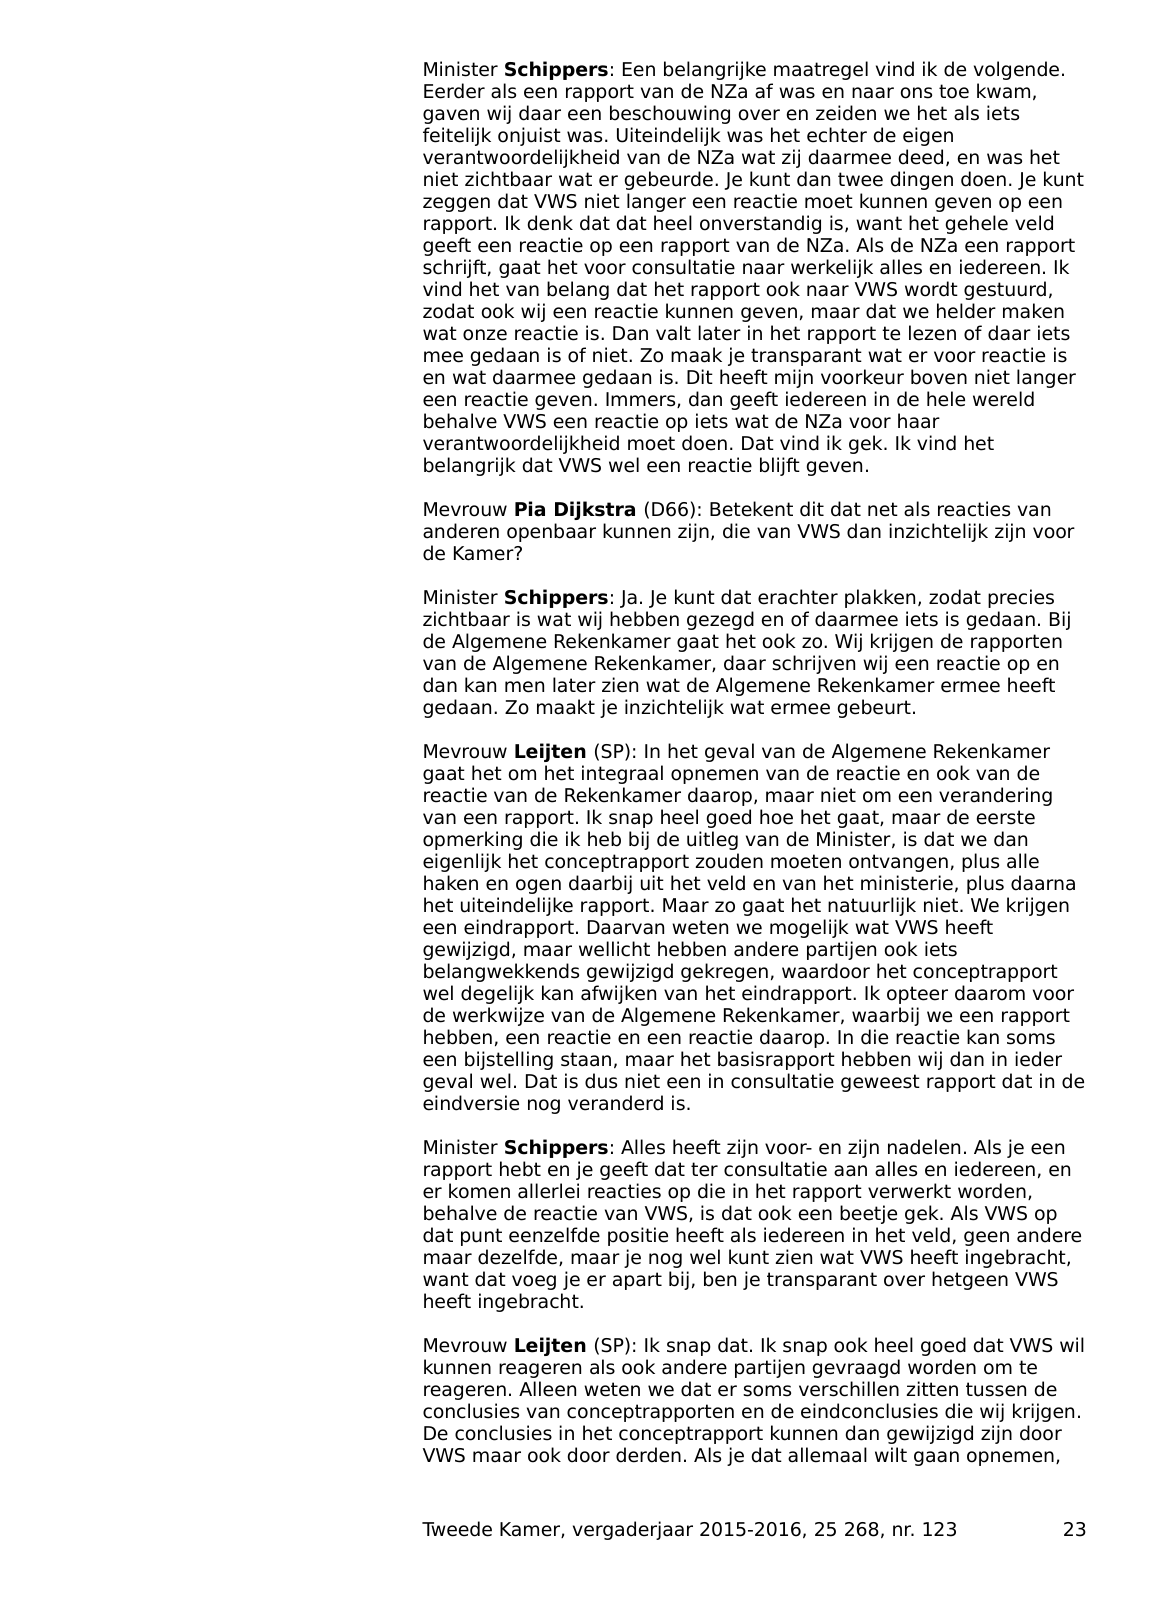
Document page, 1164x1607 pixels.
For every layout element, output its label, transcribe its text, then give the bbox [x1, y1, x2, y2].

text Mevrouw Leijten (SP): In het geval van de Algemene Rekenkamer gaat het om het integraal opnemen van de reactie en ook van de reactie van de Rekenkamer daarop, maar niet om een verandering van een rapport. Ik snap heel goed hoe het gaat, maar de eerste opmerking die ik heb bij de uitleg van de Minister, is dat we dan eigenlijk het conceptrapport zouden moeten ontvangen, plus alle haken en ogen daarbij uit het veld en van het ministerie, plus daarna het uiteindelijke rapport. Maar zo gaat het natuurlijk niet. We krijgen een eindrapport. Daarvan weten we mogelijk wat VWS heeft gewijzigd, maar wellicht hebben andere partijen ook iets belangwekkends gewijzigd gekregen, waardoor het conceptrapport wel degelijk kan afwijken van het eindrapport. Ik opteer daarom voor de werkwijze van de Algemene Rekenkamer, waarbij we een rapport hebben, een reactie en een reactie daarop. In die reactie kan soms een bijstelling staan, maar het basisrapport hebben wij dan in ieder geval wel. Dat is dus niet een in consultatie geweest rapport dat in de eindversie nog veranderd is. [422, 741, 1087, 1115]
text Minister Schippers: Alles heeft zijn voor- en zijn nadelen. Als je een rapport hebt en je geeft dat ter consultatie aan alles en iedereen, en er komen allerlei reacties op die in het rapport verwerkt worden, behalve de reactie van VWS, is dat ook een beetje gek. Als VWS op dat punt eenzelfde positie heeft als iedereen in het veld, geen andere maar dezelfde, maar je nog wel kunt zien wat VWS heeft ingebracht, want dat voeg je er apart bij, ben je transparant over hetgeen VWS heeft ingebracht. [422, 1137, 1087, 1313]
text Mevrouw Leijten (SP): Ik snap dat. Ik snap ook heel goed dat VWS wil kunnen reageren als ook andere partijen gevraagd worden om te reageren. Alleen weten we dat er soms verschillen zitten tussen de conclusies van conceptrapporten en de eindconclusies die wij krijgen. De conclusies in het conceptrapport kunnen dan gewijzigd zijn door VWS maar ook door derden. Als je dat allemaal wilt gaan opnemen, [422, 1335, 1087, 1467]
text Minister Schippers: Een belangrijke maatregel vind ik de volgende. Eerder als een rapport van de NZa af was en naar ons toe kwam, gaven wij daar een beschouwing over en zeiden we het als iets feitelijk onjuist was. Uiteindelijk was het echter de eigen verantwoordelijkheid van de NZa wat zij daarmee deed, en was het niet zichtbaar wat er gebeurde. Je kunt dan twee dingen doen. Je kunt zeggen dat VWS niet langer een reactie moet kunnen geven op een rapport. Ik denk dat dat heel onverstandig is, want het gehele veld geeft een reactie op een rapport van de NZa. Als de NZa een rapport schrijft, gaat het voor consultatie naar werkelijk alles en iedereen. Ik vind het van belang dat het rapport ook naar VWS wordt gestuurd, zodat ook wij een reactie kunnen geven, maar dat we helder maken wat onze reactie is. Dan valt later in het rapport te lezen of daar iets mee gedaan is of niet. Zo maak je transparant wat er voor reactie is en wat daarmee gedaan is. Dit heeft mijn voorkeur boven niet langer een reactie geven. Immers, dan geeft iedereen in de hele wereld behalve VWS een reactie op iets wat de NZa voor haar verantwoordelijkheid moet doen. Dat vind ik gek. Ik vind het belangrijk dat VWS wel een reactie blijft geven. [422, 59, 1087, 477]
text Mevrouw Pia Dijkstra (D66): Betekent dit dat net als reacties van anderen openbaar kunnen zijn, die van VWS dan inzichtelijk zijn voor de Kamer? [422, 499, 1087, 565]
text Minister Schippers: Ja. Je kunt dat erachter plakken, zodat precies zichtbaar is wat wij hebben gezegd en of daarmee iets is gedaan. Bij de Algemene Rekenkamer gaat het ook zo. Wij krijgen de rapporten van de Algemene Rekenkamer, daar schrijven wij een reactie op en dan kan men later zien wat de Algemene Rekenkamer ermee heeft gedaan. Zo maakt je inzichtelijk wat ermee gebeurt. [422, 587, 1087, 719]
